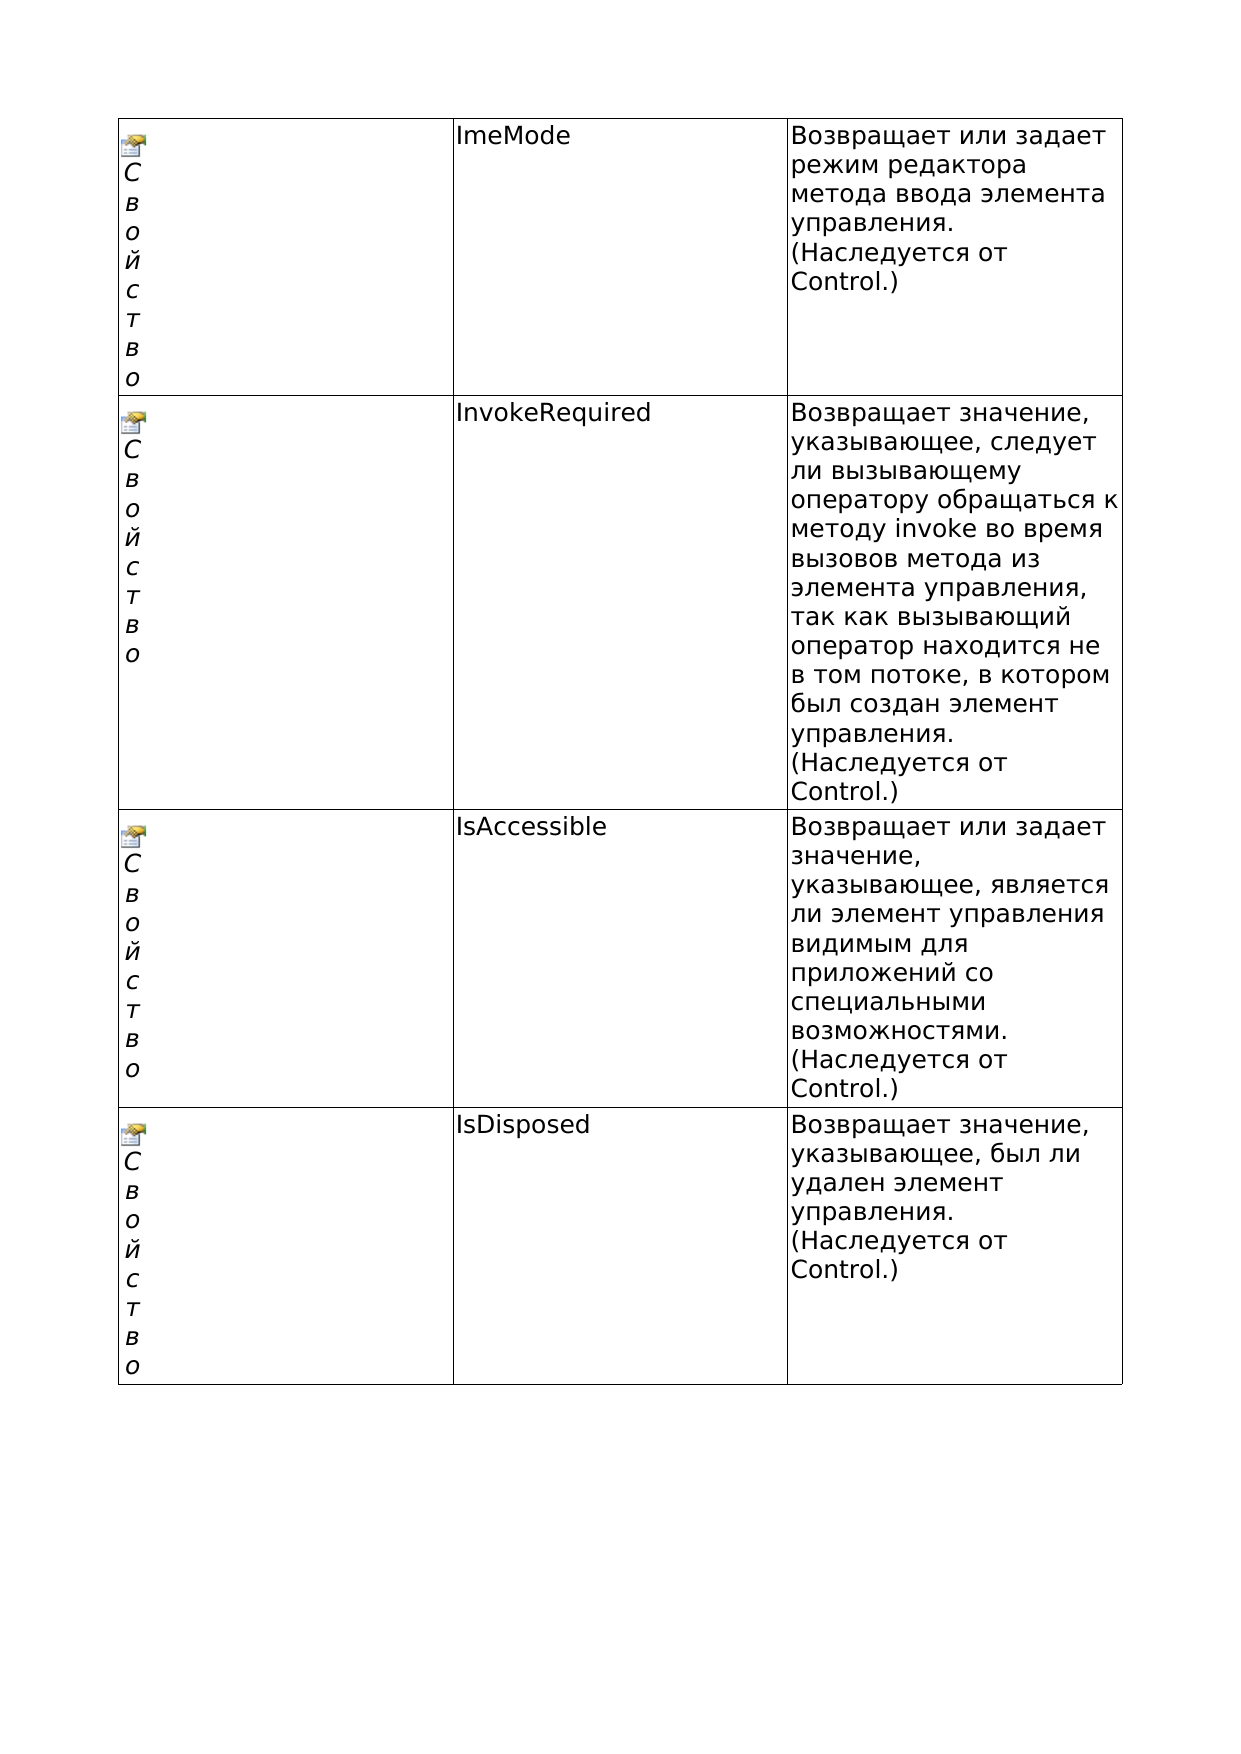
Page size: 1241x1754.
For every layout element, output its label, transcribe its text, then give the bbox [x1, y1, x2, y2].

picture [121, 824, 147, 850]
table_cell [119, 396, 453, 809]
table_cell Возвращает значение, указывающее, следует ли вызывающему оператору обращаться к методу invoke во время вызовов метода из элемента управления, так как вызывающий оператор находится не в том потоке, в котором был создан элемент управления. (Наследуется от Control.) [788, 396, 1122, 809]
table_cell IsAccessible [454, 810, 787, 1107]
table_cell InvokeRequired [454, 396, 787, 809]
table_cell Возвращает значение, указывающее, был ли удален элемент управления. (Наследуется от Control.) [788, 1108, 1122, 1383]
table_cell [119, 1108, 453, 1383]
table_cell ImeMode [454, 119, 787, 395]
table_cell Возвращает или задает режим редактора метода ввода элемента управления. (Наследуется от Control.) [788, 119, 1122, 395]
picture [121, 1122, 147, 1148]
table_cell IsDisposed [454, 1108, 787, 1383]
table_cell Возвращает или задает значение, указывающее, является ли элемент управления видимым для приложений со специальными возможностями. (Наследуется от Control.) [788, 810, 1122, 1107]
table_cell [119, 119, 453, 395]
picture [121, 410, 147, 436]
table_cell [119, 810, 453, 1107]
picture [121, 133, 147, 159]
